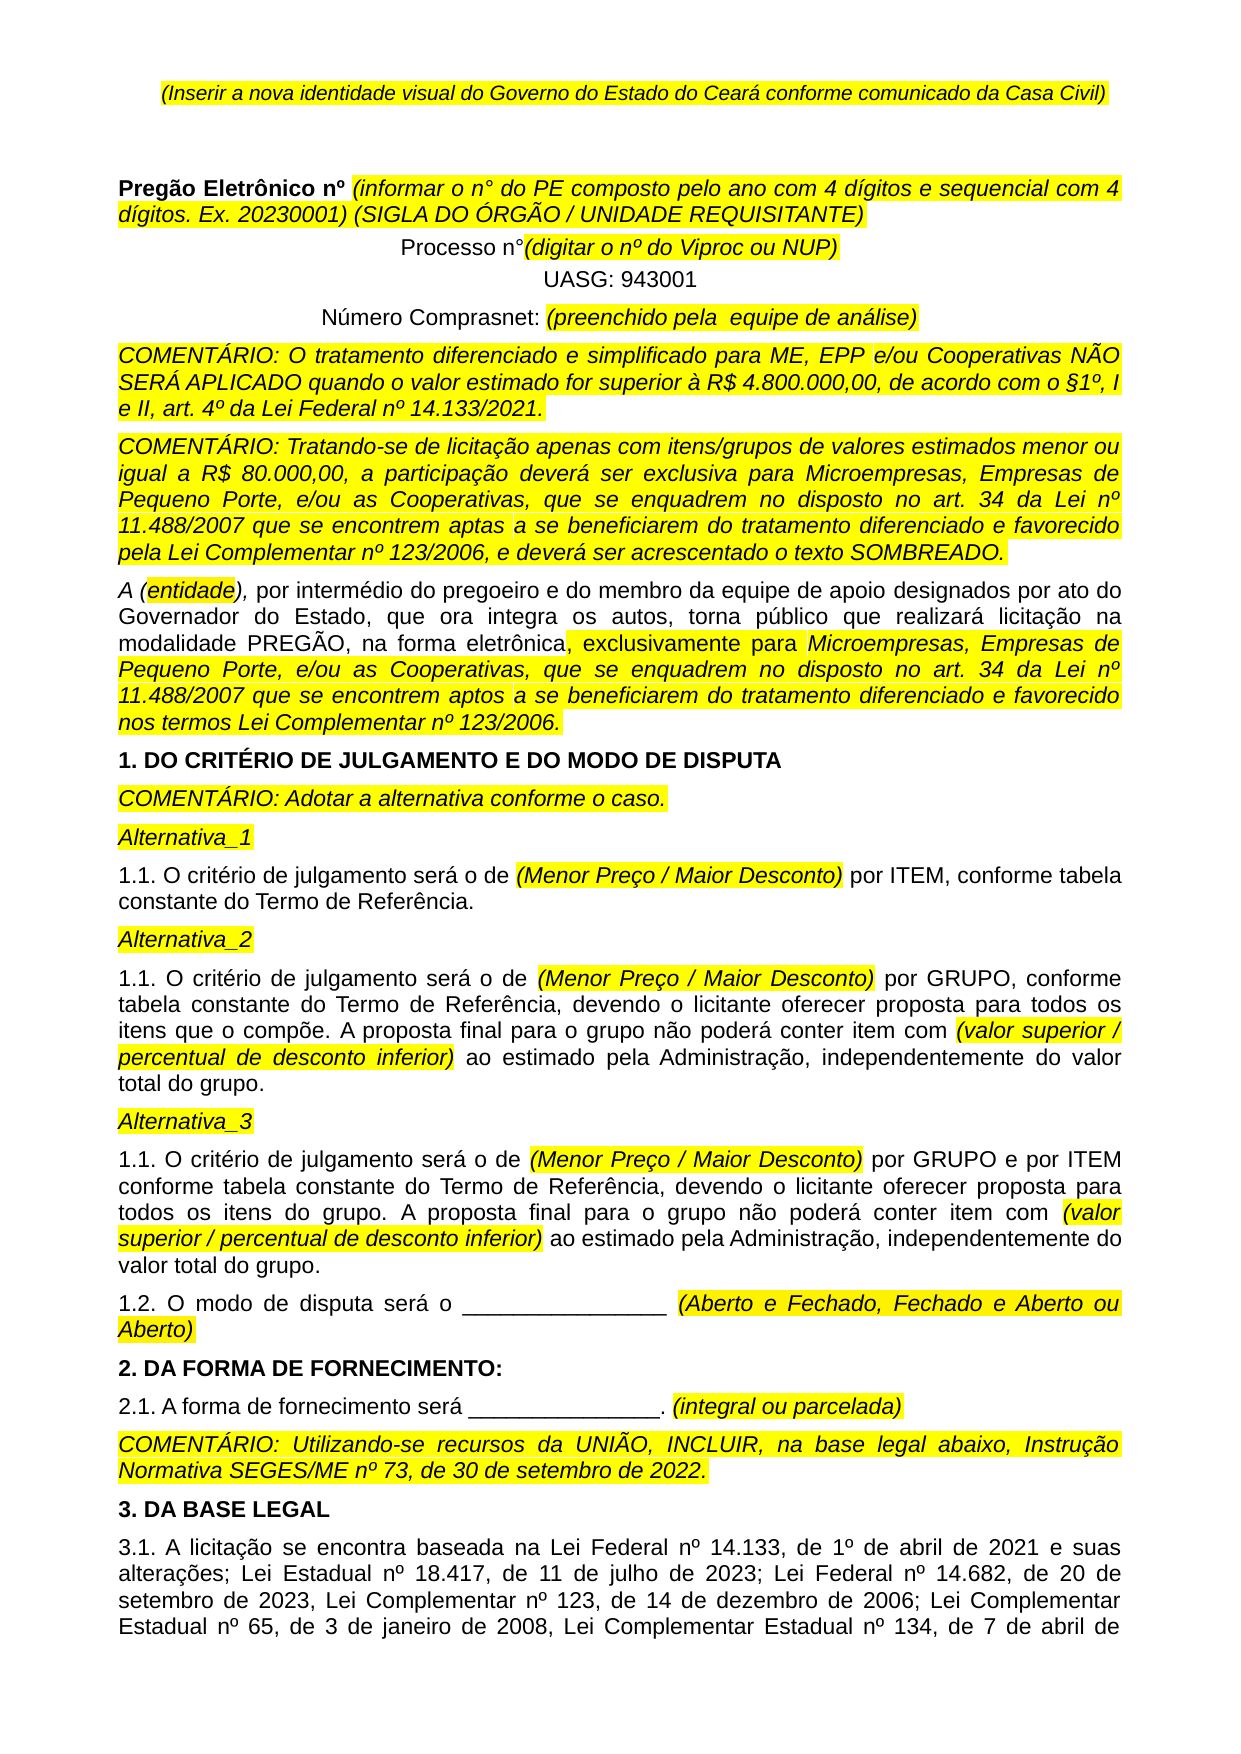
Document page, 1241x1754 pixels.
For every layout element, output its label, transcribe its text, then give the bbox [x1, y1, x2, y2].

text 3.1. A licitação se encontra baseada na Lei Federal nº 14.133, de 1º de abril de 2021 e suas alterações; Lei Estadual nº 18.417, de 11 de julho de 2023; Lei Federal nº 14.682, de 20 de setembro de 2023, Lei Complementar nº 123, de 14 de dezembro de 2006; Lei Complementar Estadual nº 65, de 3 de janeiro de 2008, Lei Complementar Estadual nº 134, de 7 de abril de [118, 1534, 1122, 1639]
text 1.1. O critério de julgamento será o de (Menor Preço / Maior Desconto) por GRUPO e por ITEM conforme tabela constante do Termo de Referência, devendo o licitante oferecer proposta para todos os itens do grupo. A proposta final para o grupo não poderá conter item com (valor superior / percentual de desconto inferior) ao estimado pela Administração, independentemente do valor total do grupo. [118, 1146, 1122, 1278]
text COMENTÁRIO: Utilizando-se recursos da UNIÃO, INCLUIR, na base legal abaixo, Instrução Normativa SEGES/ME nº 73, de 30 de setembro de 2022. [118, 1431, 1122, 1484]
text COMENTÁRIO: Adotar a alternativa conforme o caso. [118, 785, 1122, 812]
text Número Comprasnet: (preenchido pela equipe de análise) [118, 304, 1122, 331]
text Processo n°(digitar o nº do Viproc ou NUP) [118, 234, 1122, 260]
text 2.1. A forma de fornecimento será _______________. (integral ou parcelada) [118, 1393, 1122, 1419]
text COMENTÁRIO: O tratamento diferenciado e simplificado para ME, EPP e/ou Cooperativas NÃO SERÁ APLICADO quando o valor estimado for superior à R$ 4.800.000,00, de acordo com o §1º, I e II, art. 4º da Lei Federal nº 14.133/2021. [118, 342, 1122, 421]
text 1.2. O modo de disputa será o ________________ (Aberto e Fechado, Fechado e Aberto ou Aberto) [118, 1290, 1122, 1343]
text COMENTÁRIO: Tratando-se de licitação apenas com itens/grupos de valores estimados menor ou igual a R$ 80.000,00, a participação deverá ser exclusiva para Microempresas, Empresas de Pequeno Porte, e/ou as Cooperativas, que se enquadrem no disposto no art. 34 da Lei nº 11.488/2007 que se encontrem aptas a se beneficiarem do tratamento diferenciado e favorecido pela Lei Complementar nº 123/2006, e deverá ser acrescentado o texto SOMBREADO. [118, 433, 1122, 565]
text 1.1. O critério de julgamento será o de (Menor Preço / Maior Desconto) por GRUPO, conforme tabela constante do Termo de Referência, devendo o licitante oferecer proposta para todos os itens que o compõe. A proposta final para o grupo não poderá conter item com (valor superior / percentual de desconto inferior) ao estimado pela Administração, independentemente do valor total do grupo. [118, 964, 1122, 1096]
text Alternativa_3 [118, 1108, 1122, 1134]
text A (entidade), por intermédio do pregoeiro e do membro da equipe de apoio designados por ato do Governador do Estado, que ora integra os autos, torna público que realizará licitação na modalidade PREGÃO, na forma eletrônica, exclusivamente para Microempresas, Empresas de Pequeno Porte, e/ou as Cooperativas, que se enquadrem no disposto no art. 34 da Lei nº 11.488/2007 que se encontrem aptos a se beneficiarem do tratamento diferenciado e favorecido nos termos Lei Complementar nº 123/2006. [118, 577, 1122, 735]
text UASG: 943001 [118, 266, 1122, 292]
text Alternativa_1 [118, 823, 1122, 850]
text Pregão Eletrônico nº (informar o n° do PE composto pelo ano com 4 dígitos e sequencial com 4 dígitos. Ex. 20230001) (SIGLA DO ÓRGÃO / UNIDADE REQUISITANTE) [118, 175, 1122, 228]
text 3. DA BASE LEGAL [118, 1496, 1122, 1522]
text 1. DO CRITÉRIO DE JULGAMENTO E DO MODO DE DISPUTA [118, 747, 1122, 773]
text Alternativa_2 [118, 926, 1122, 953]
text 1.1. O critério de julgamento será o de (Menor Preço / Maior Desconto) por ITEM, conforme tabela constante do Termo de Referência. [118, 862, 1122, 914]
text 2. DA FORMA DE FORNECIMENTO: [118, 1354, 1122, 1381]
